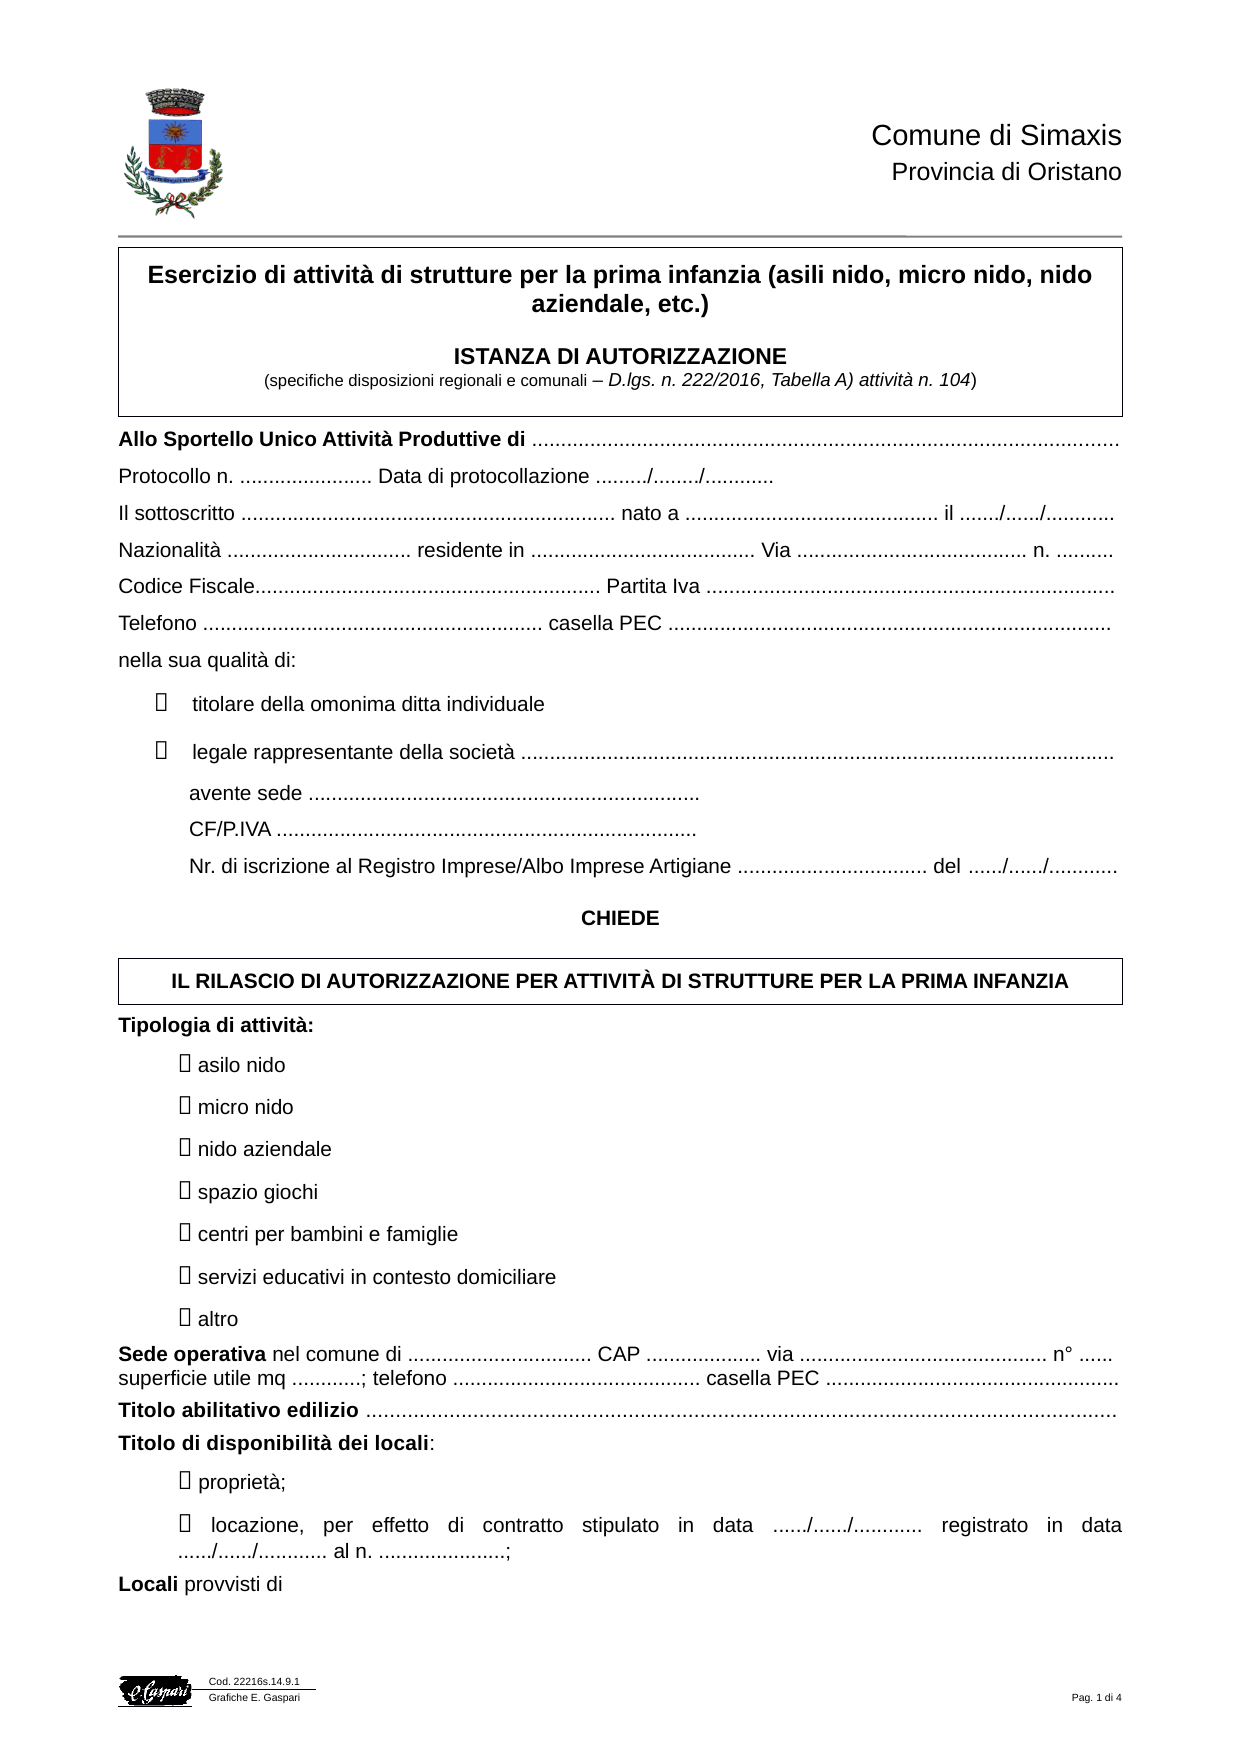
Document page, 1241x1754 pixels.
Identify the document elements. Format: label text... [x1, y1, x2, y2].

text Titolo abilitativo edilizio .............................................................................................................................. [118, 1398, 1122, 1422]
text  legale rappresentante della società ....................................................................................................... [153, 732, 1122, 767]
table_header Esercizio di attività di strutture per la prima infanzia (asili nido, micro nido, nido aziendale, etc.) ISTANZA DI AUTORIZZAZIONE (specifiche disposizioni regionali e comunali – D.lgs. n. 222/2016, Tabella A) attività n. 104) [119, 248, 1122, 416]
text Provincia di Oristano [224, 157, 1122, 185]
text Il sottoscritto ................................................................. nato a ............................................ il ......./....../............ [118, 501, 1122, 525]
text Codice Fiscale............................................................ Partita Iva ....................................................................... [118, 574, 1122, 598]
text  servizi educativi in contesto domiciliare [177, 1257, 1122, 1291]
text avente sede .................................................................... [189, 780, 1122, 804]
text Comune di Simaxis [224, 118, 1122, 152]
picture [122, 87, 224, 219]
text Allo Sportello Unico Attività Produttive di [118, 427, 1122, 451]
text Locali provvisti di [118, 1572, 1122, 1596]
text  nido aziendale [177, 1130, 1122, 1164]
text Titolo di disponibilità dei locali: [118, 1431, 1122, 1454]
text  proprietà; [177, 1463, 1122, 1497]
text  spazio giochi [177, 1172, 1122, 1207]
text Sede operativa nel comune di ................................ CAP .................... via ........................................... n° ...... superficie utile mq ............; telefono ........................................... casella PEC ................................................... [118, 1342, 1122, 1390]
text CF/P.IVA ......................................................................... [189, 817, 1122, 841]
text nella sua qualità di: [118, 648, 1122, 672]
text Nr. di iscrizione al Registro Imprese/Albo Imprese Artigiane ................................. del ....../....../............ [189, 854, 1122, 878]
text  asilo nido [177, 1045, 1122, 1079]
table_header IL RILASCIO DI AUTORIZZAZIONE PER ATTIVITÀ DI STRUTTURE PER LA PRIMA INFANZIA [119, 959, 1122, 1004]
text Tipologia di attività: [118, 1013, 1122, 1037]
text  micro nido [177, 1088, 1122, 1122]
text  centri per bambini e famiglie [177, 1215, 1122, 1249]
text CHIEDE [118, 906, 1122, 930]
text Nazionalità ................................ residente in ....................................... Via ........................................ n. .......... [118, 538, 1122, 562]
text  titolare della omonima ditta individuale [153, 685, 1122, 719]
picture [118, 1674, 192, 1706]
text  locazione, per effetto di contratto stipulato in data ....../....../............ registrato in data ....../....../............ al n. ......................; [177, 1505, 1122, 1563]
text Telefono ........................................................... casella PEC ............................................................................. [118, 611, 1122, 635]
text Protocollo n. ....................... Data di protocollazione ........./......../............ [118, 464, 1122, 488]
text  altro [177, 1300, 1122, 1334]
